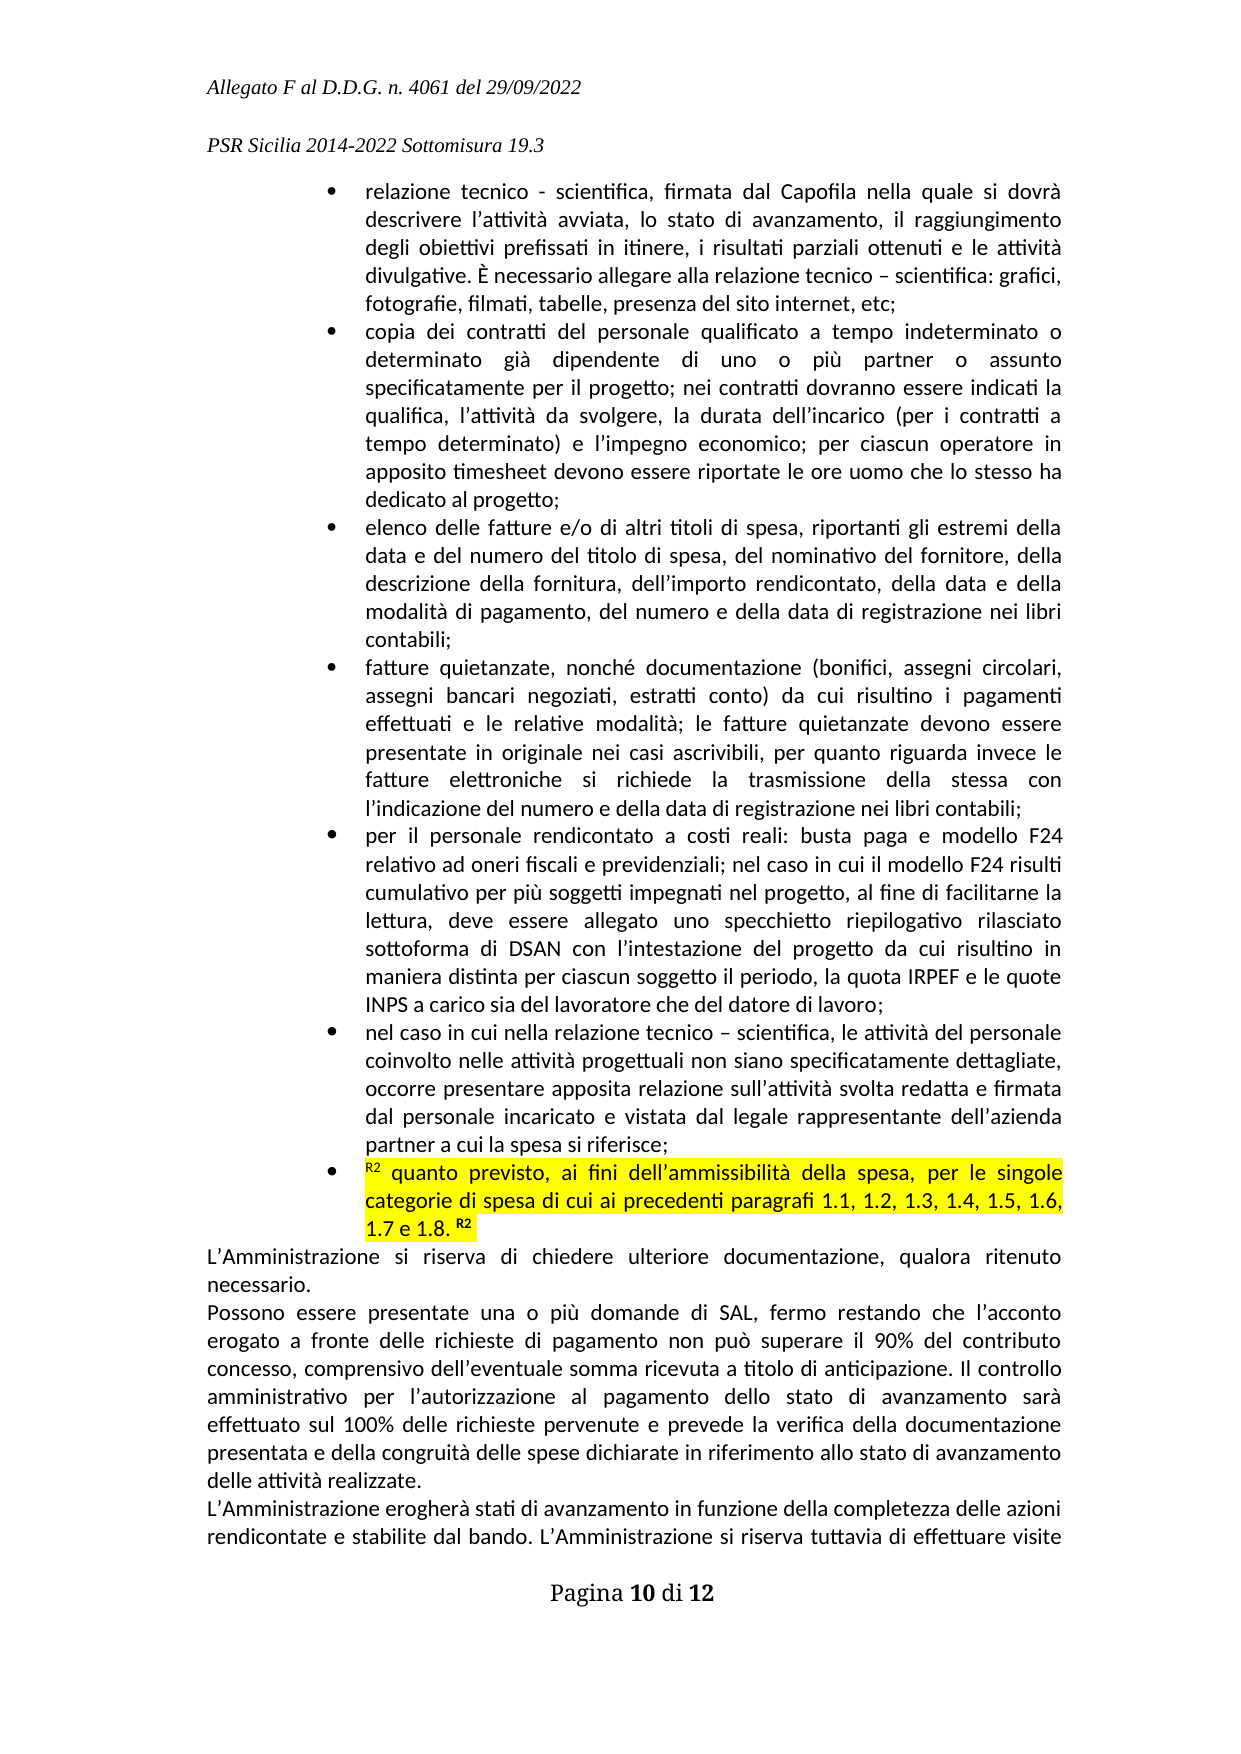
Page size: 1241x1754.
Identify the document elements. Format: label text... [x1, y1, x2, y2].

list elenco delle fatture e/o di altri titoli di spesa, riportanti gli estremi della data e del numero del titolo di spesa, del nominativo del fornitore, della descrizione della fornitura, dell’importo rendicontato, della data e della modalità di pagamento, del numero e della data di registrazione nei libri contabili; [328, 513, 1063, 653]
text Possono essere presentate una o più domande di SAL, fermo restando che l’acconto erogato a fronte delle richieste di pagamento non può superare il 90% del contributo concesso, comprensivo dell’eventuale somma ricevuta a titolo di anticipazione. Il controllo amministrativo per l’autorizzazione al pagamento dello stato di avanzamento sarà effettuato sul 100% delle richieste pervenute e prevede la verifica della documentazione presentata e della congruità delle spese dichiarate in riferimento allo stato di avanzamento delle attività realizzate. [207, 1298, 1063, 1494]
list relazione tecnico - scientifica, firmata dal Capofila nella quale si dovrà descrivere l’attività avviata, lo stato di avanzamento, il raggiungimento degli obiettivi prefissati in itinere, i risultati parziali ottenuti e le attività divulgative. È necessario allegare alla relazione tecnico – scientifica: grafici, fotografie, filmati, tabelle, presenza del sito internet, etc; [328, 177, 1063, 317]
list R2 quanto previsto, ai fini dell’ammissibilità della spesa, per le singole categorie di spesa di cui ai precedenti paragrafi 1.1, 1.2, 1.3, 1.4, 1.5, 1.6, 1.7 e 1.8. R2 [328, 1158, 1063, 1242]
text L’Amministrazione erogherà stati di avanzamento in funzione della completezza delle azioni rendicontate e stabilite dal bando. L’Amministrazione si riserva tuttavia di effettuare visite [207, 1494, 1063, 1550]
list per il personale rendicontato a costi reali: busta paga e modello F24 relativo ad oneri fiscali e previdenziali; nel caso in cui il modello F24 risulti cumulativo per più soggetti impegnati nel progetto, al fine di facilitarne la lettura, deve essere allegato uno specchietto riepilogativo rilasciato sottoforma di DSAN con l’intestazione del progetto da cui risultino in maniera distinta per ciascun soggetto il periodo, la quota IRPEF e le quote INPS a carico sia del lavoratore che del datore di lavoro; [328, 822, 1063, 1018]
list nel caso in cui nella relazione tecnico – scientifica, le attività del personale coinvolto nelle attività progettuali non siano specificatamente dettagliate, occorre presentare apposita relazione sull’attività svolta redatta e firmata dal personale incaricato e vistata dal legale rappresentante dell’azienda partner a cui la spesa si riferisce; [328, 1018, 1063, 1158]
text L’Amministrazione si riserva di chiedere ulteriore documentazione, qualora ritenuto necessario. [207, 1242, 1063, 1298]
list copia dei contratti del personale qualificato a tempo indeterminato o determinato già dipendente di uno o più partner o assunto specificatamente per il progetto; nei contratti dovranno essere indicati la qualifica, l’attività da svolgere, la durata dell’incarico (per i contratti a tempo determinato) e l’impegno economico; per ciascun operatore in apposito timesheet devono essere riportate le ore uomo che lo stesso ha dedicato al progetto; [328, 317, 1063, 513]
list fatture quietanzate, nonché documentazione (bonifici, assegni circolari, assegni bancari negoziati, estratti conto) da cui risultino i pagamenti effettuati e le relative modalità; le fatture quietanzate devono essere presentate in originale nei casi ascrivibili, per quanto riguarda invece le fatture elettroniche si richiede la trasmissione della stessa con l’indicazione del numero e della data di registrazione nei libri contabili; [328, 653, 1063, 822]
